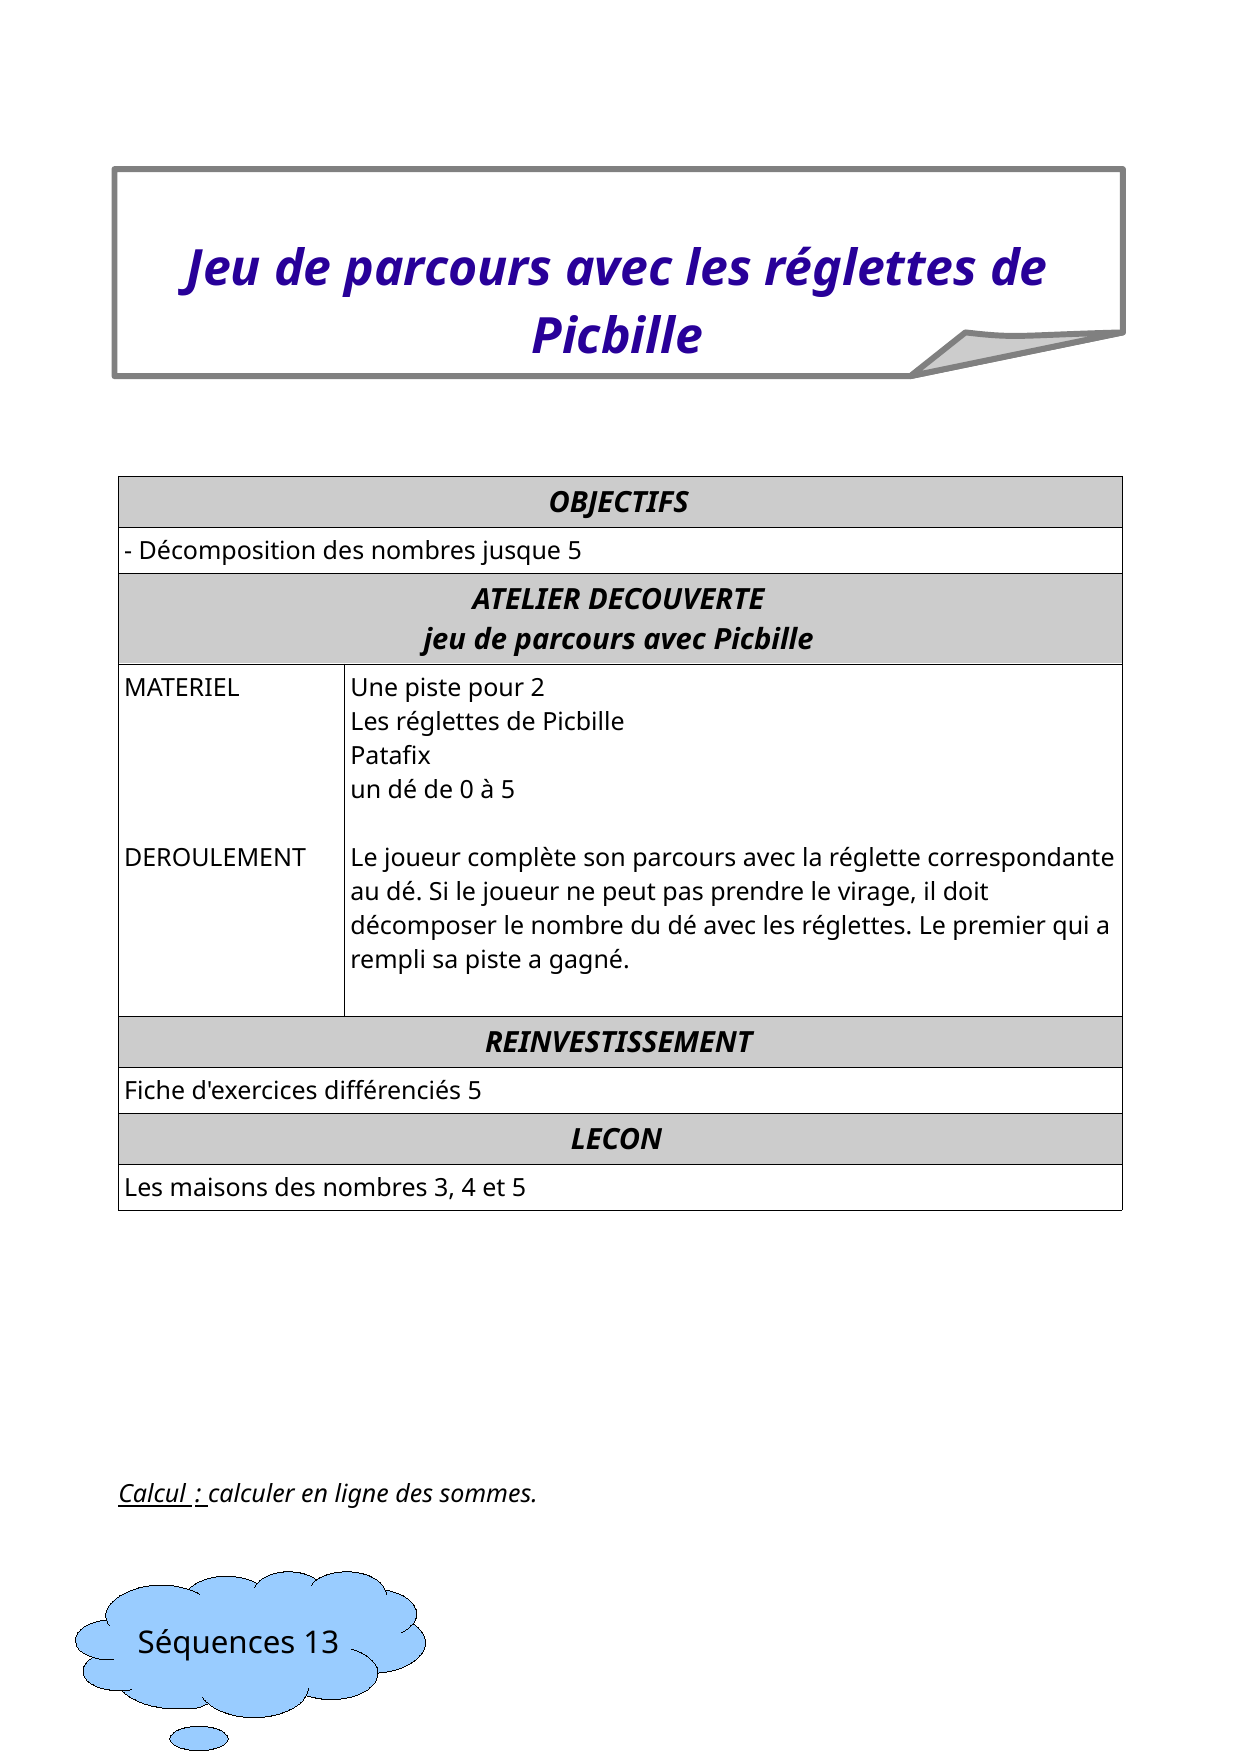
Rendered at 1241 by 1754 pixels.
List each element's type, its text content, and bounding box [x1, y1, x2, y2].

table_cell Les maisons des nombres 3, 4 et 5 [119, 1165, 1122, 1209]
table_cell ATELIER DECOUVERTE jeu de parcours avec Picbille [119, 574, 1122, 663]
table_cell MATERIEL DEROULEMENT [119, 665, 344, 1016]
text Jeu de parcours avec les réglettes de Picbille [970, 336, 1122, 368]
table_cell REINVESTISSEMENT [119, 1017, 1122, 1067]
text Calcul : calculer en ligne des sommes. [118, 1476, 1122, 1510]
table_cell LECON [119, 1114, 1122, 1164]
table_header OBJECTIFS [119, 477, 1122, 527]
table_cell Fiche d'exercices différenciés 5 [119, 1068, 1122, 1113]
table_cell Une piste pour 2 Les réglettes de Picbille Patafix un dé de 0 à 5 Le joueur complète son parcours avec la réglette correspondante au dé. Si le joueur ne peut pas prendre le virage, il doit décomposer le nombre du dé avec les réglettes. Le premier qui a rempli sa piste a gagné. [345, 665, 1122, 1016]
table_cell - Décomposition des nombres jusque 5 [119, 528, 1122, 573]
